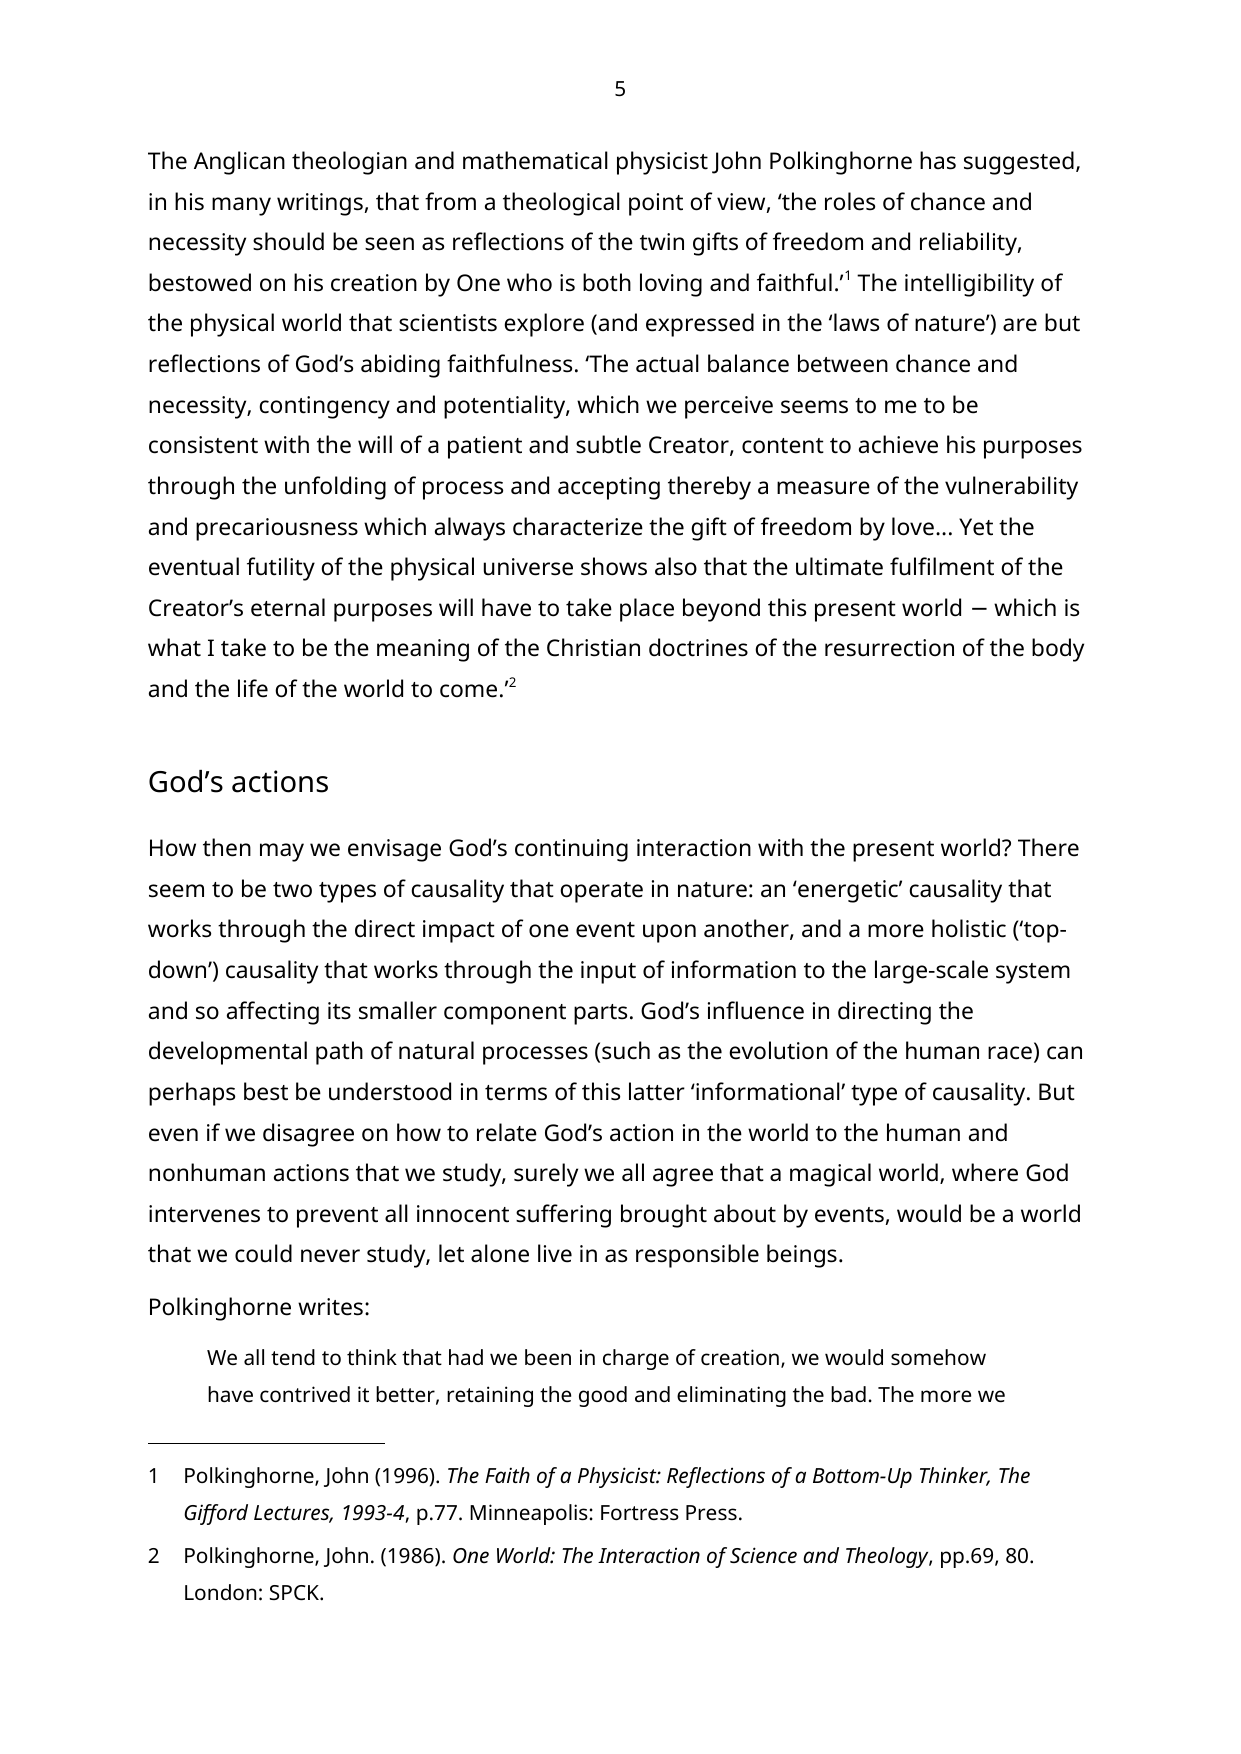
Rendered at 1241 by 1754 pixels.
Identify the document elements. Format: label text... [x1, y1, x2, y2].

text How then may we envisage God’s continuing interaction with the present world? There seem to be two types of causality that operate in nature: an ‘energetic’ causality that works through the direct impact of one event upon another, and a more holistic (‘top-down’) causality that works through the input of information to the large-scale system and so affecting its smaller component parts. God’s influence in directing the developmental path of natural processes (such as the evolution of the human race) can perhaps best be understood in terms of this latter ‘informational’ type of causality. But even if we disagree on how to relate God’s action in the world to the human and nonhuman actions that we study, surely we all agree that a magical world, where God intervenes to prevent all innocent suffering brought about by events, would be a world that we could never study, let alone live in as responsible beings. [148, 832, 1092, 1269]
text The Anglican theologian and mathematical physicist John Polkinghorne has suggested, in his many writings, that from a theological point of view, ‘the roles of chance and necessity should be seen as reflections of the twin gifts of freedom and reliability, bestowed on his creation by One who is both loving and faithful.’ The intelligibility of the physical world that scientists explore (and expressed in the ‘laws of nature’) are but reflections of God’s abiding faithfulness. ‘The actual balance between chance and necessity, contingency and potentiality, which we perceive seems to me to be consistent with the will of a patient and subtle Creator, content to achieve his purposes through the unfolding of process and accepting thereby a measure of the vulnerability and precariousness which always characterize the gift of freedom by love... Yet the eventual futility of the physical universe shows also that the ultimate fulfilment of the Creator’s eternal purposes will have to take place beyond this present world − which is what I take to be the meaning of the Christian doctrines of the resurrection of the body and the life of the world to come.’ [148, 145, 1092, 704]
text Polkinghorne writes: [148, 1291, 1092, 1322]
text Polkinghorne, John (1996). The Faith of a Physicist: Reflections of a Bottom-Up Thinker, The Gifford Lectures, 1993-4, p.77. Minneapolis: Fortress Press. [148, 1461, 1092, 1527]
text Polkinghorne, John. (1986). One World: The Interaction of Science and Theology, pp.69, 80. London: SPCK. [148, 1541, 1092, 1606]
text We all tend to think that had we been in charge of creation, we would somehow have contrived it better, retaining the good and eliminating the bad. The more we [207, 1343, 1033, 1408]
subtitle God’s actions [148, 761, 1092, 801]
